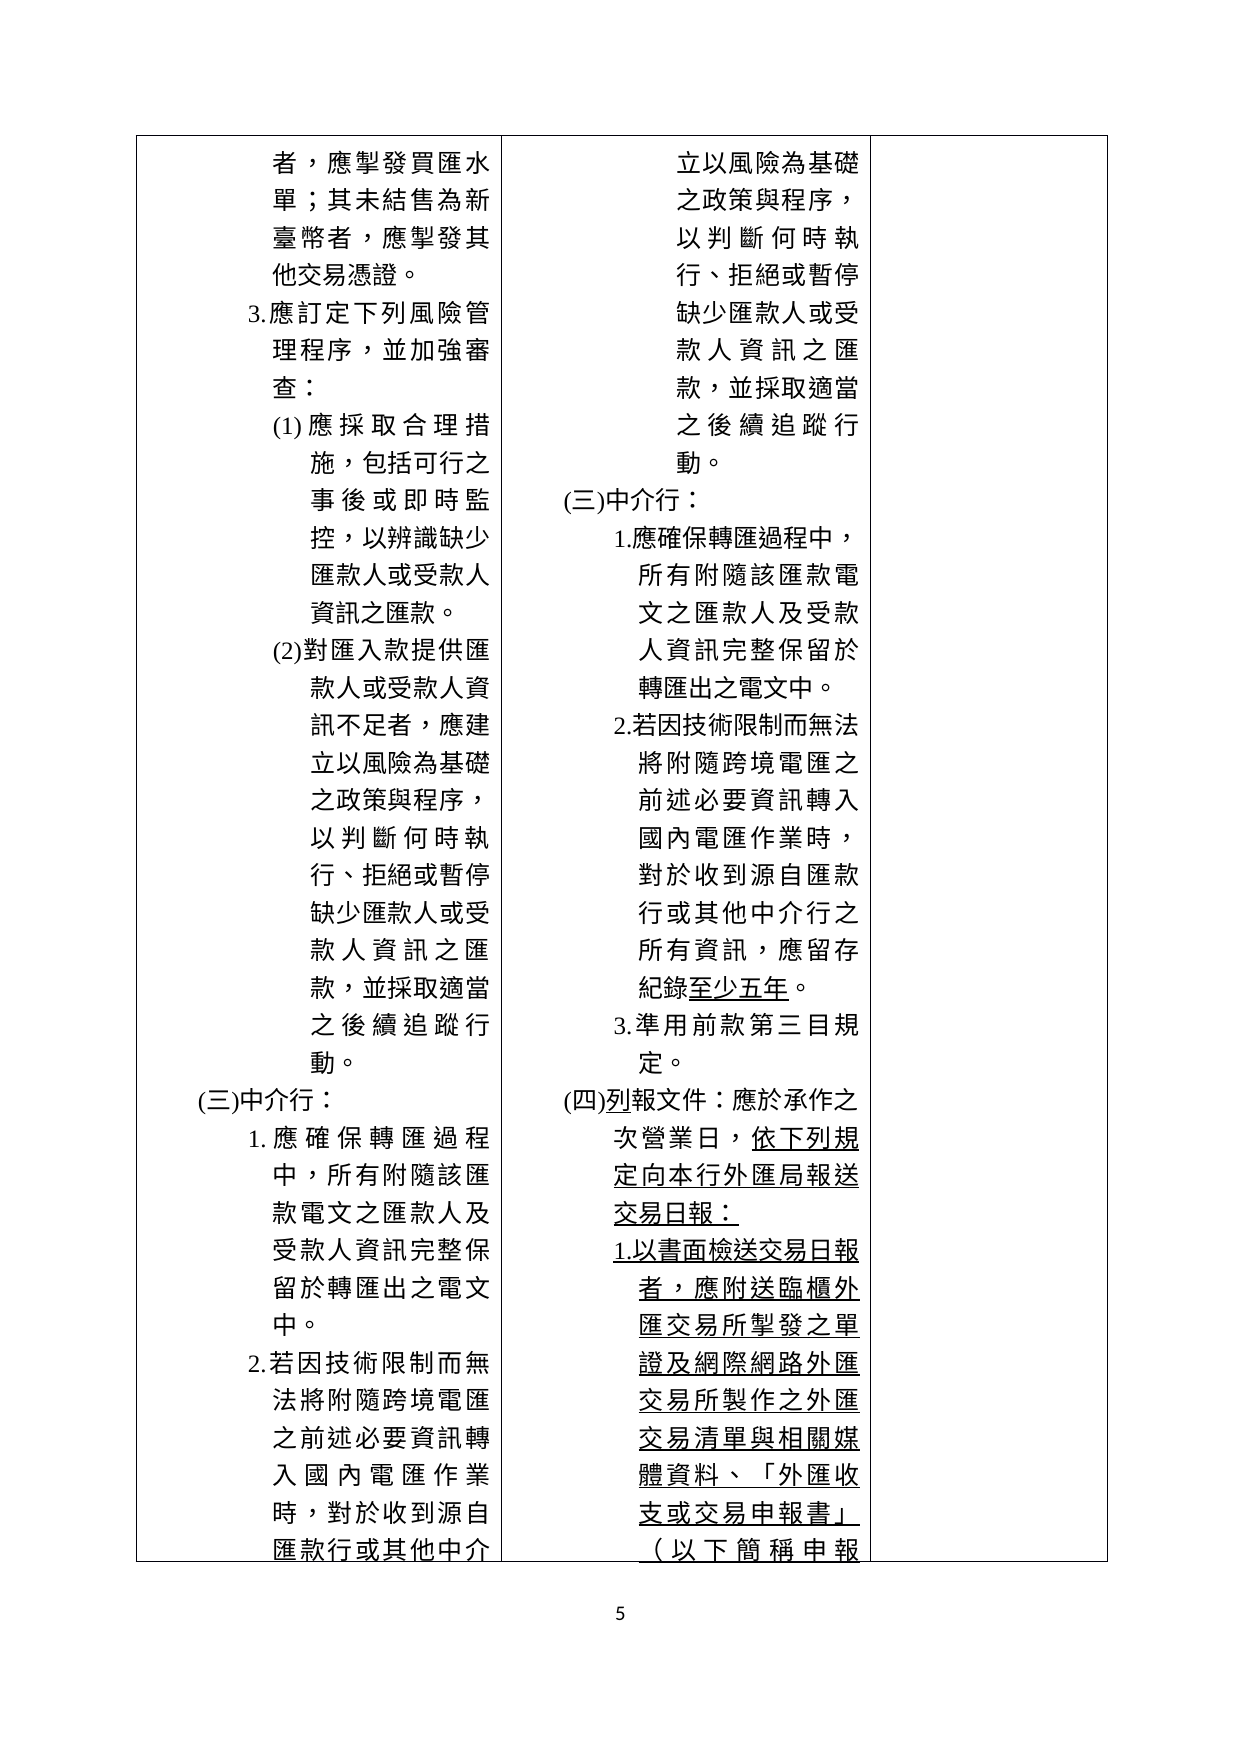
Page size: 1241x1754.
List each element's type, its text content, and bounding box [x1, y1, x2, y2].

table_cell 者，應掣發買匯水單；其未結售為新臺幣者，應掣發其他交易憑證。 3.應訂定下列風險管理程序，並加強審查： (1)應採取合理措施，包括可行之事後或即時監控，以辨識缺少匯款人或受款人資訊之匯款。 (2)對匯入款提供匯款人或受款人資訊不足者，應建立以風險為基礎之政策與程序，以判斷何時執行、拒絕或暫停缺少匯款人或受款人資訊之匯款，並採取適當之後續追蹤行動。 (三)中介行： 1.應確保轉匯過程中，所有附隨該匯款電文之匯款人及受款人資訊完整保留於轉匯出之電文中。 2.若因技術限制而無法將附隨跨境電匯之前述必要資訊轉入國內電匯作業時，對於收到源自匯款行或其他中介 [137, 136, 501, 1561]
table_cell 立以風險為基礎之政策與程序，以判斷何時執行、拒絕或暫停缺少匯款人或受款人資訊之匯款，並採取適當之後續追蹤行動。 (三)中介行： 1.應確保轉匯過程中，所有附隨該匯款電文之匯款人及受款人資訊完整保留於轉匯出之電文中。 2.若因技術限制而無法將附隨跨境電匯之前述必要資訊轉入國內電匯作業時，對於收到源自匯款行或其他中介行之所有資訊，應留存紀錄至少五年。 3.準用前款第三目規定。 (四)列報文件：應於承作之次營業日，依下列規定向本行外匯局報送交易日報： 1.以書面檢送交易日報者，應附送臨櫃外匯交易所掣發之單證及網際網路外匯交易所製作之外匯交易清單與相關媒體資料、「外匯收支或交易申報書」（以下簡稱申報 [502, 136, 870, 1561]
table_cell [871, 136, 1107, 1561]
